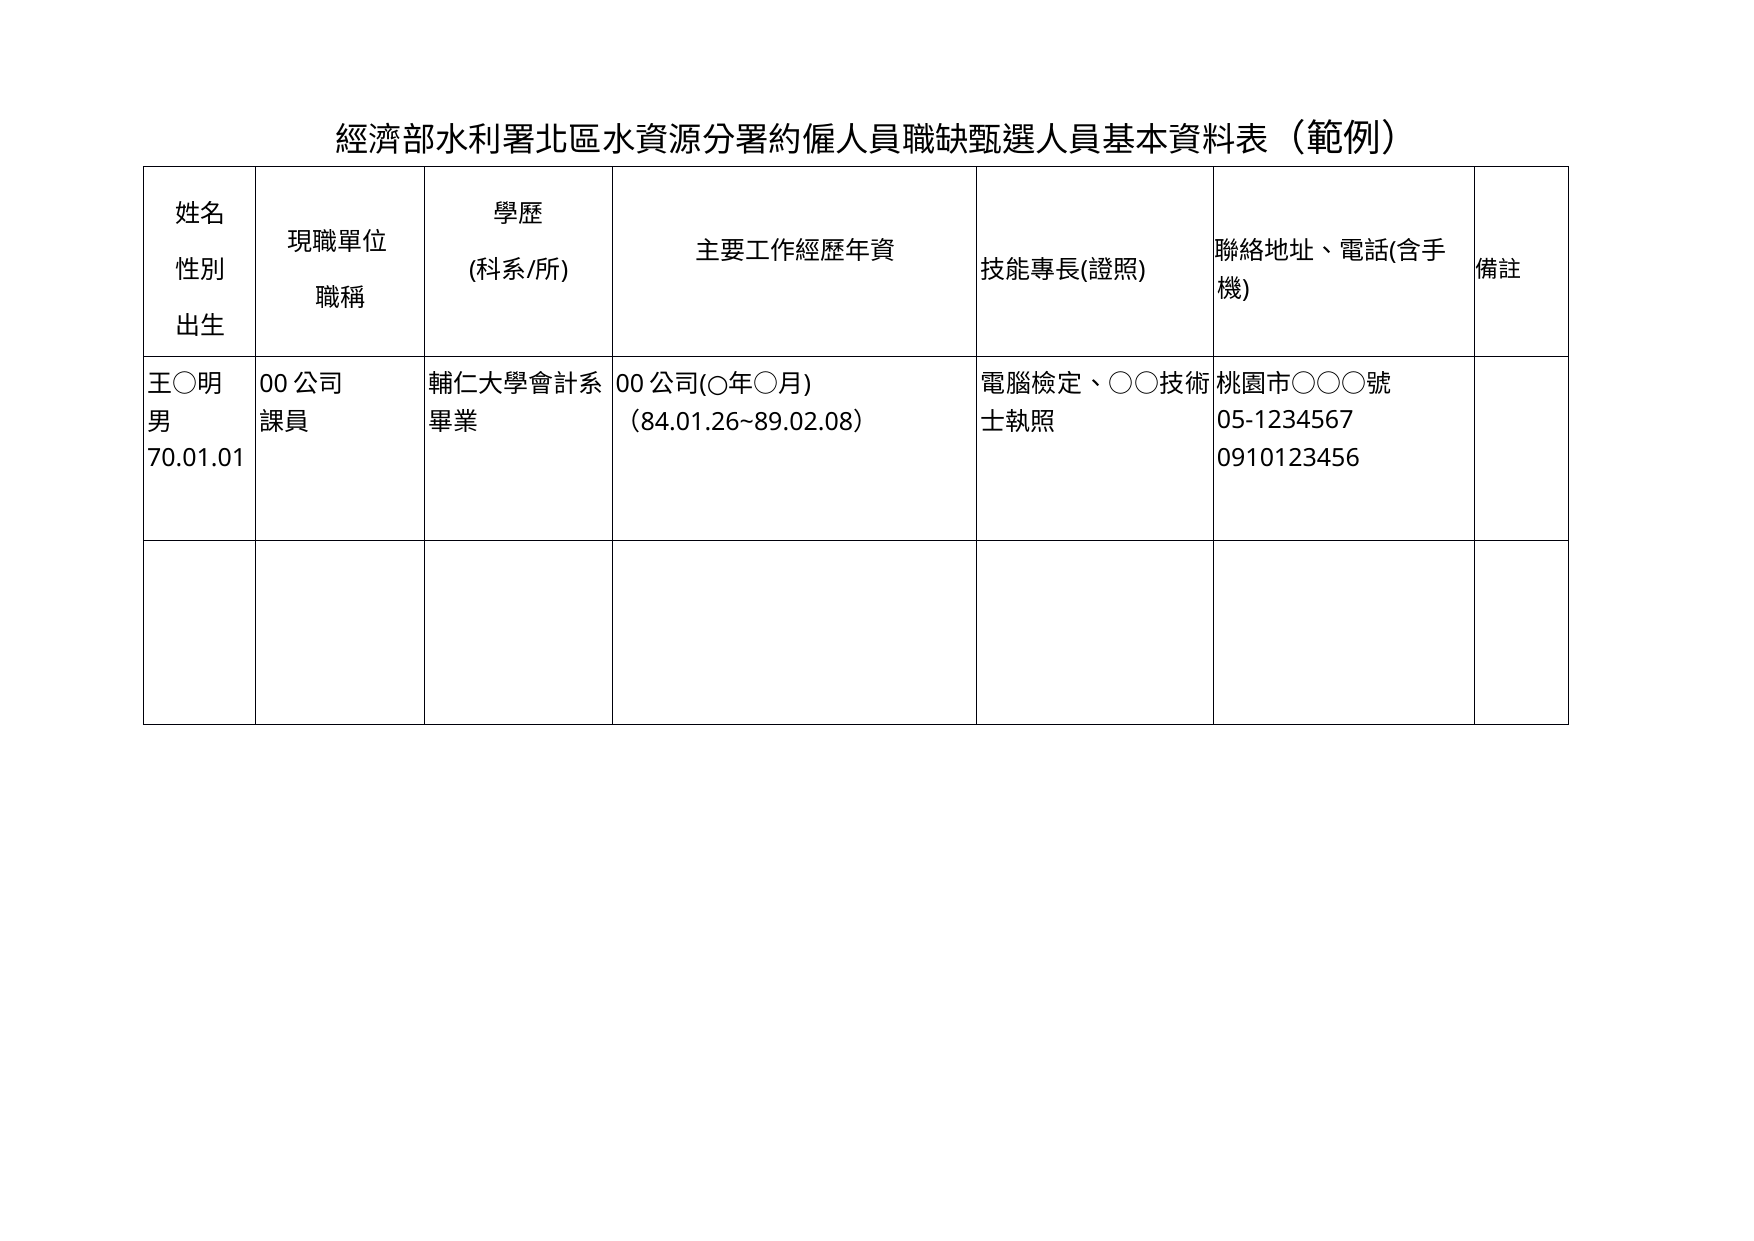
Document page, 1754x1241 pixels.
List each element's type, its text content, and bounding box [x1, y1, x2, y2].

text 經濟部水利署北區水資源分署約僱人員職缺甄選人員基本資料表（範例） [106, 91, 1648, 166]
table_cell 桃園市○○○號 05-1234567 0910123456 [1214, 357, 1474, 540]
table_cell [1214, 541, 1474, 724]
table_header 姓名 性別 出生 [144, 167, 255, 356]
table_cell [144, 541, 255, 724]
table_cell [1475, 357, 1568, 540]
table_cell [1475, 541, 1568, 724]
table_cell [425, 541, 612, 724]
table_header 主要工作經歷年資 [613, 167, 976, 356]
table_cell 輔仁大學會計系畢業 [425, 357, 612, 540]
table_header 備註 [1475, 167, 1568, 356]
table_cell 00公司(○年○月)（84.01.26~89.02.08） [613, 357, 976, 540]
table_header 技能專長(證照) [977, 167, 1213, 356]
table_header 聯絡地址、電話(含手機) [1214, 167, 1474, 356]
table_cell [256, 541, 424, 724]
table_cell 王○明 男 70.01.01 [144, 357, 255, 540]
table_cell [613, 541, 976, 724]
table_cell 電腦檢定、○○技術士執照 [977, 357, 1213, 540]
table_cell [977, 541, 1213, 724]
table_header 現職單位 職稱 [256, 167, 424, 356]
table_cell 00公司 課員 [256, 357, 424, 540]
table_header 學歷 (科系/所) [425, 167, 612, 356]
